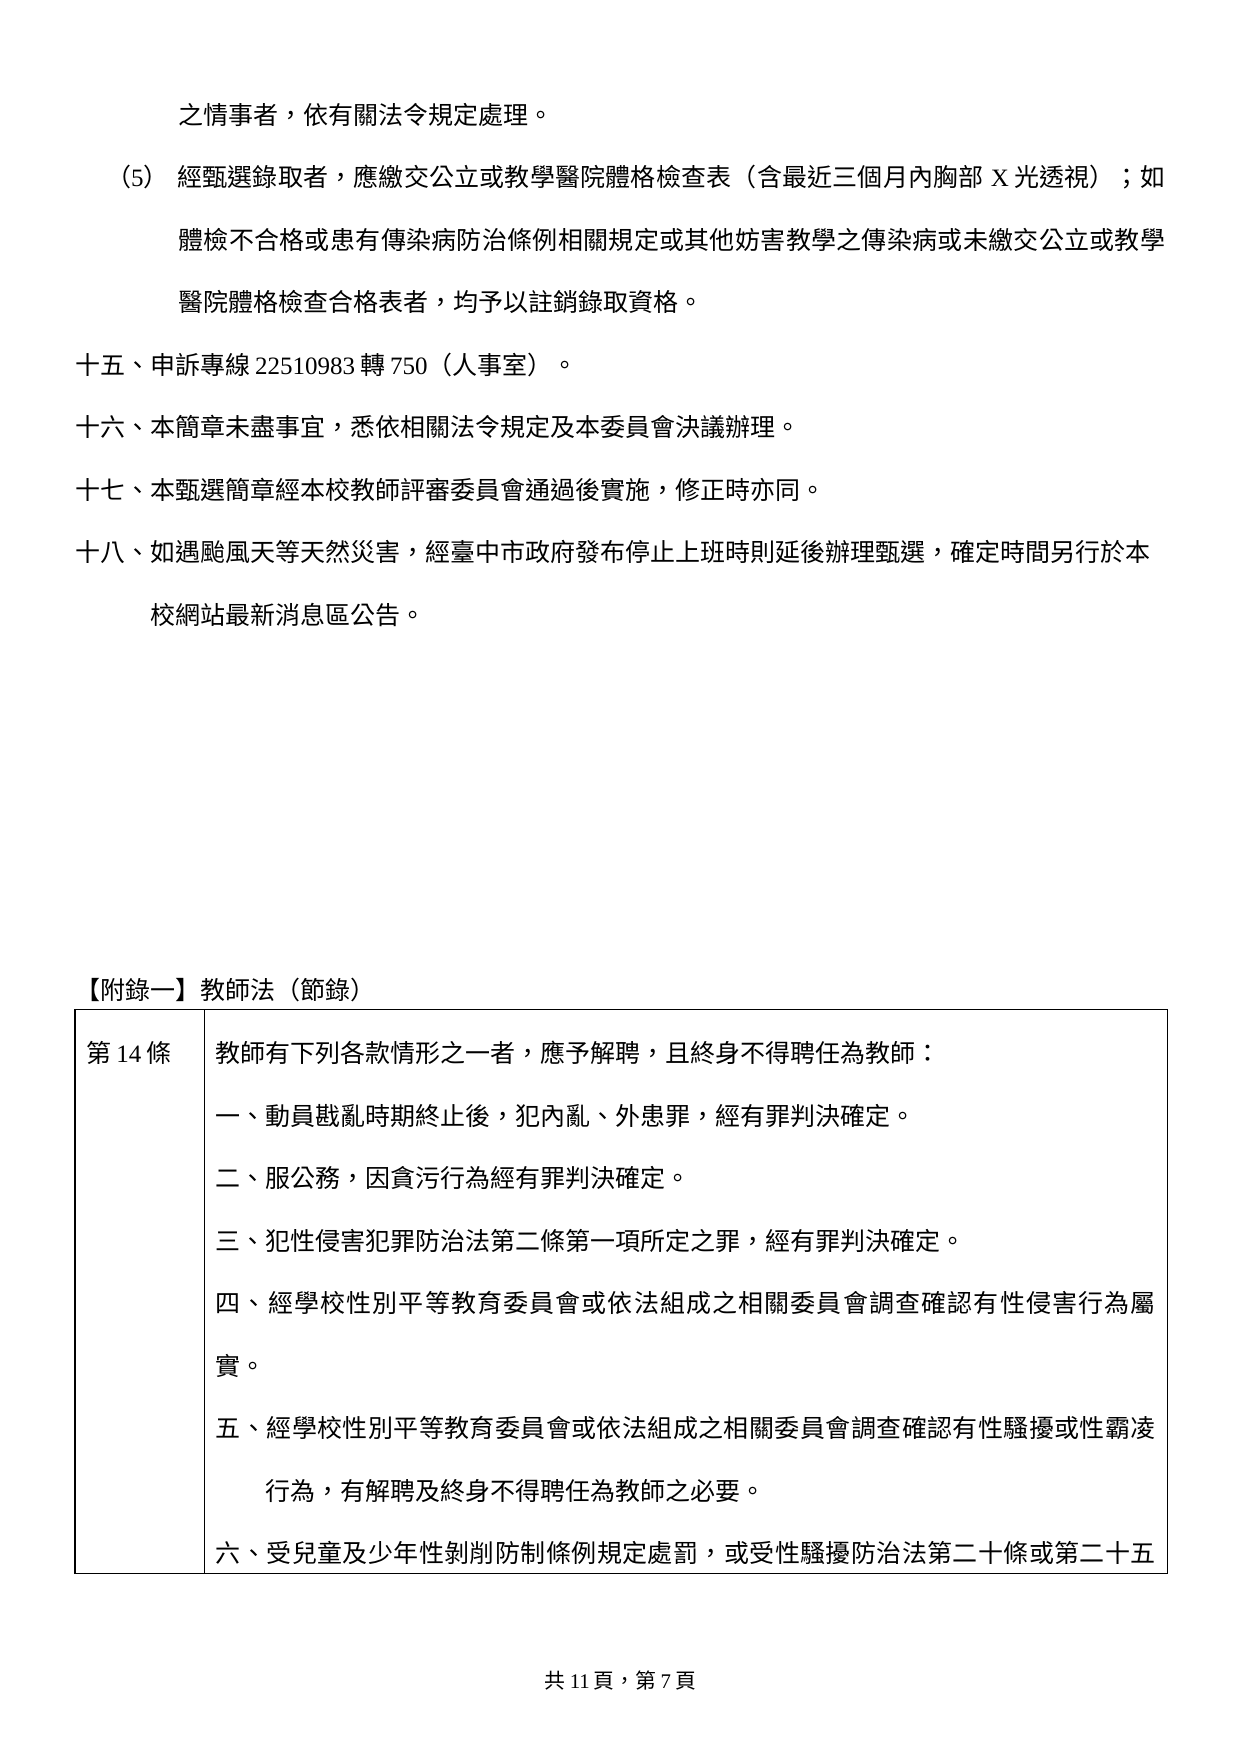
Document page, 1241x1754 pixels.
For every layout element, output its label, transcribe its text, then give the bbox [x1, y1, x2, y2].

table_header 教師有下列各款情形之一者，應予解聘，且終身不得聘任為教師： 一、動員戡亂時期終止後，犯內亂、外患罪，經有罪判決確定。 二、服公務，因貪污行為經有罪判決確定。 三、犯性侵害犯罪防治法第二條第一項所定之罪，經有罪判決確定。 四、經學校性別平等教育委員會或依法組成之相關委員會調查確認有性侵害行為屬實。 五、經學校性別平等教育委員會或依法組成之相關委員會調查確認有性騷擾或性霸凌行為，有解聘及終身不得聘任為教師之必要。 六、受兒童及少年性剝削防制條例規定處罰，或受性騷擾防治法第二十條或第二十五 [205, 1010, 1167, 1573]
text 【附錄一】教師法（節錄） [75, 947, 1165, 1009]
list 之情事者，依有關法令規定處理。 [106, 72, 1165, 134]
text 十八、如遇颱風天等天然災害，經臺中市政府發布停止上班時則延後辦理甄選，確定時間另行於本校網站最新消息區公告。 [75, 509, 1165, 634]
text 十七、本甄選簡章經本校教師評審委員會通過後實施，修正時亦同。 [75, 447, 1165, 509]
table_header 第14條 [76, 1010, 204, 1573]
text 十五、申訴專線22510983轉750（人事室）。 [75, 322, 1165, 384]
text 十六、本簡章未盡事宜，悉依相關法令規定及本委員會決議辦理。 [75, 384, 1165, 447]
list 經甄選錄取者，應繳交公立或教學醫院體格檢查表（含最近三個月內胸部X光透視）；如體檢不合格或患有傳染病防治條例相關規定或其他妨害教學之傳染病或未繳交公立或教學醫院體格檢查合格表者，均予以註銷錄取資格。 [106, 134, 1165, 322]
